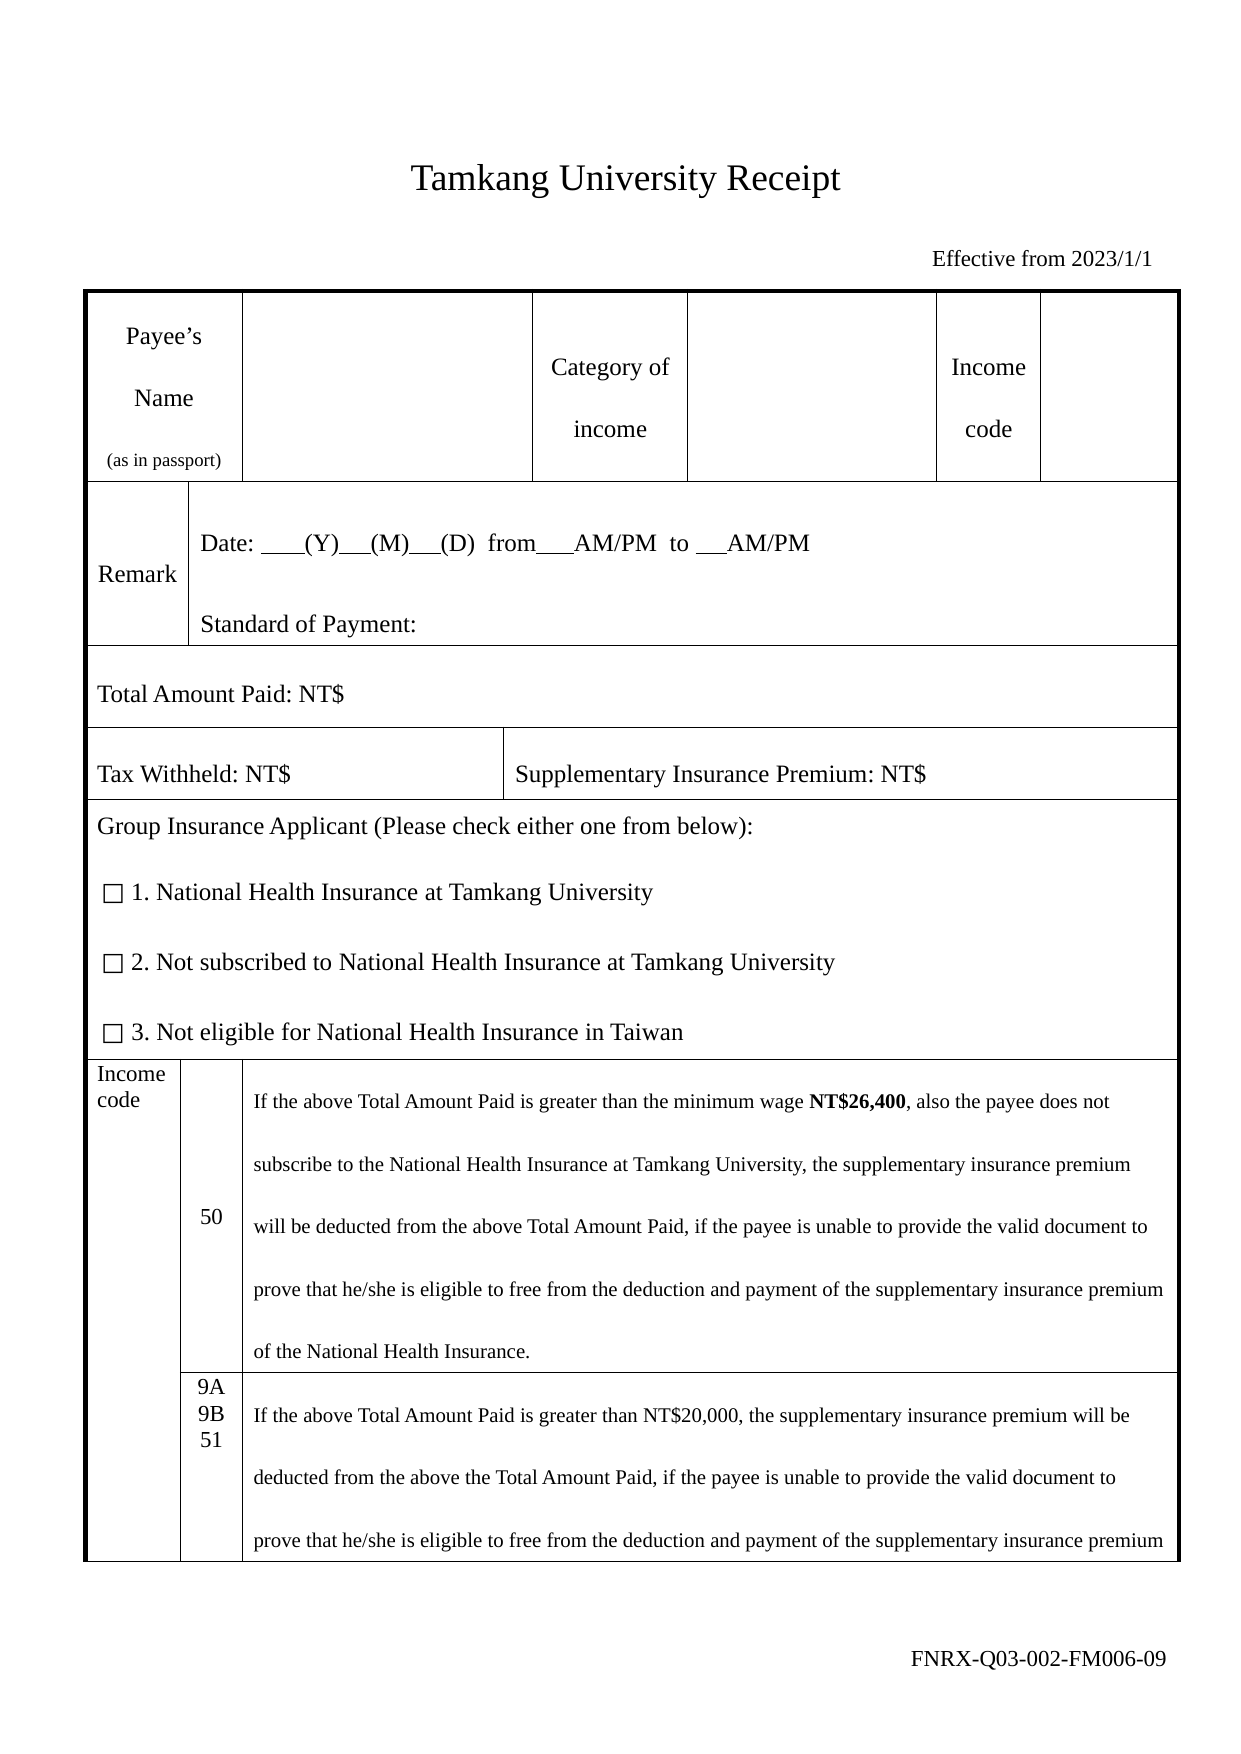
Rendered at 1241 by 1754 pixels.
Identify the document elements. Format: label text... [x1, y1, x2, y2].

table_cell 50 [181, 1060, 242, 1372]
table_cell Tax Withheld: NT$ [88, 728, 503, 799]
table_cell If the above Total Amount Paid is greater than NT$20,000, the supplementary insurance premium will be deducted from the above the Total Amount Paid, if the payee is unable to provide the valid document to prove that he/she is eligible to free from the deduction and payment of the supplementary insurance premium [243, 1373, 1177, 1561]
table_cell 9A 9B 51 [181, 1373, 242, 1561]
table_header Incomecode [937, 293, 1040, 481]
table_header Payee’s Name (as in passport) [88, 293, 242, 481]
table_cell Group Insurance Applicant (Please check either one from below): □ 1. National Health Insurance at Tamkang University □ 2. Not subscribed to National Health Insurance at Tamkang University □ 3. Not eligible for National Health Insurance in Taiwan [88, 800, 1177, 1059]
table_header Category of income [533, 293, 687, 481]
table_cell Remark [88, 482, 188, 644]
table_header [1041, 293, 1177, 481]
table_cell Supplementary Insurance Premium: NT$ [504, 728, 1177, 799]
table_header [243, 293, 532, 481]
text Tamkang University Receipt [75, 136, 1176, 198]
table_cell If the above Total Amount Paid is greater than the minimum wage NT$26,400, also the payee does not subscribe to the National Health Insurance at Tamkang University, the supplementary insurance premium will be deducted from the above Total Amount Paid, if the payee is unable to provide the valid document to prove that he/she is eligible to free from the deduction and payment of the supplementary insurance premium of the National Health Insurance. [243, 1060, 1177, 1372]
text Effective from 2023/1/1 [75, 217, 1153, 279]
table_header [688, 293, 936, 481]
table_cell Total Amount Paid: NT$ [88, 646, 1177, 727]
table_cell Income code [88, 1060, 180, 1561]
table_cell Date: (Y) (M) (D) from AM/PM to AM/PM Standard of Payment: [189, 482, 1177, 644]
